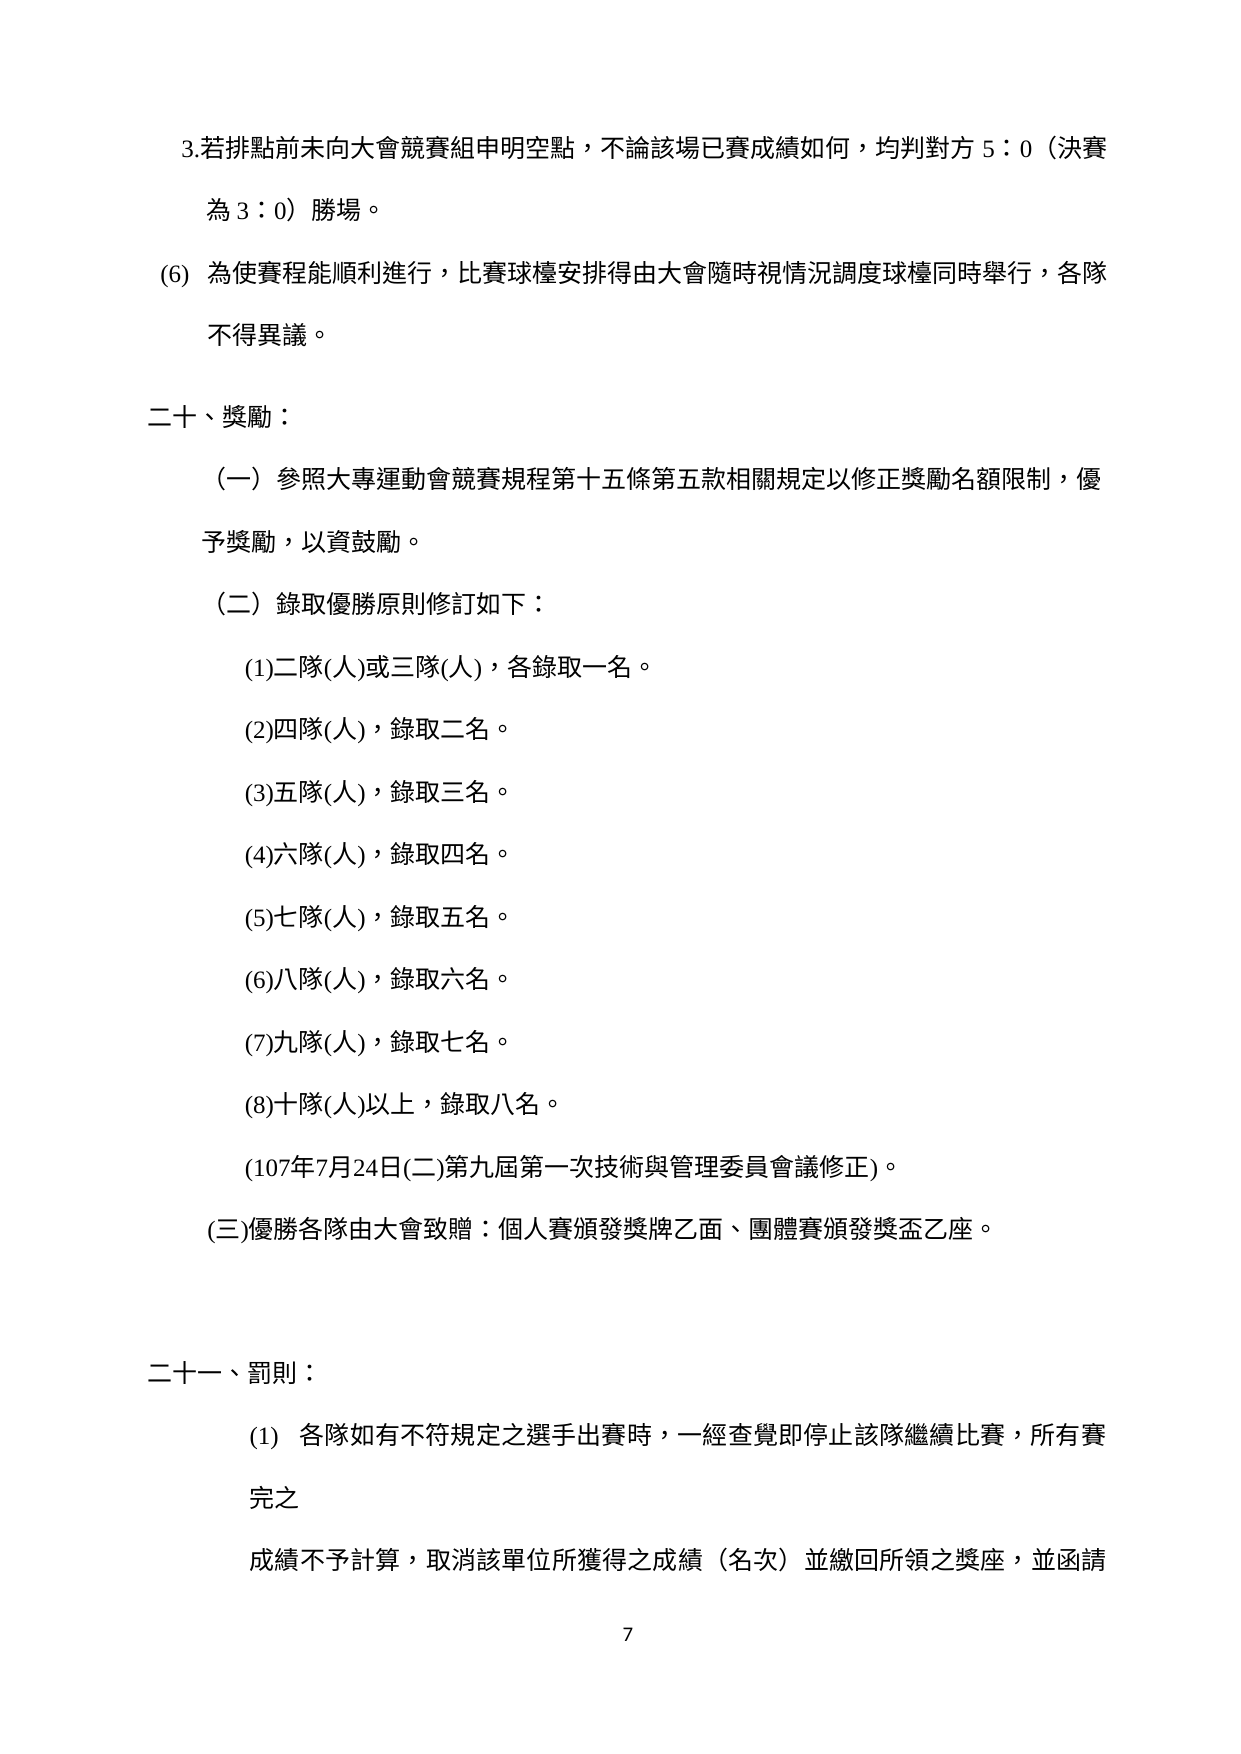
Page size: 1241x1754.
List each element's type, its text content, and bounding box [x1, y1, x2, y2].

text (8)十隊(人)以上，錄取八名。 [201, 1061, 1107, 1123]
list 各隊如有不符規定之選手出賽時，一經查覺即停止該隊繼續比賽，所有賽完之 [249, 1392, 1107, 1517]
text (3)五隊(人)，錄取三名。 [201, 748, 1107, 811]
text 3.若排點前未向大會競賽組申明空點，不論該場已賽成績如何，均判對方5：0（決賽為3：0）勝場。 [181, 105, 1107, 230]
text （一）參照大專運動會競賽規程第十五條第五款相關規定以修正獎勵名額限制，優予獎勵，以資鼓勵。 [201, 436, 1107, 561]
list 為使賽程能順利進行，比賽球檯安排得由大會隨時視情況調度球檯同時舉行，各隊不得異議。 [160, 230, 1107, 355]
text (1)二隊(人)或三隊(人)，各錄取一名。 [201, 623, 1107, 686]
text (107年7月24日(二)第九屆第一次技術與管理委員會議修正)。 [201, 1123, 1107, 1186]
text 成績不予計算，取消該單位所獲得之成績（名次）並繳回所領之獎座，並函請 [249, 1517, 1107, 1580]
text (三)優勝各隊由大會致贈：個人賽頒發獎牌乙面、團體賽頒發獎盃乙座。 [201, 1186, 1107, 1248]
text (2)四隊(人)，錄取二名。 [201, 686, 1107, 748]
text (4)六隊(人)，錄取四名。 [201, 811, 1107, 873]
text (6)八隊(人)，錄取六名。 [201, 936, 1107, 998]
text 二十一、罰則： [148, 1330, 1107, 1392]
text (5)七隊(人)，錄取五名。 [201, 873, 1107, 936]
text (7)九隊(人)，錄取七名。 [201, 998, 1107, 1061]
text （二）錄取優勝原則修訂如下： [201, 561, 1107, 623]
text 二十、獎勵： [148, 373, 1107, 436]
